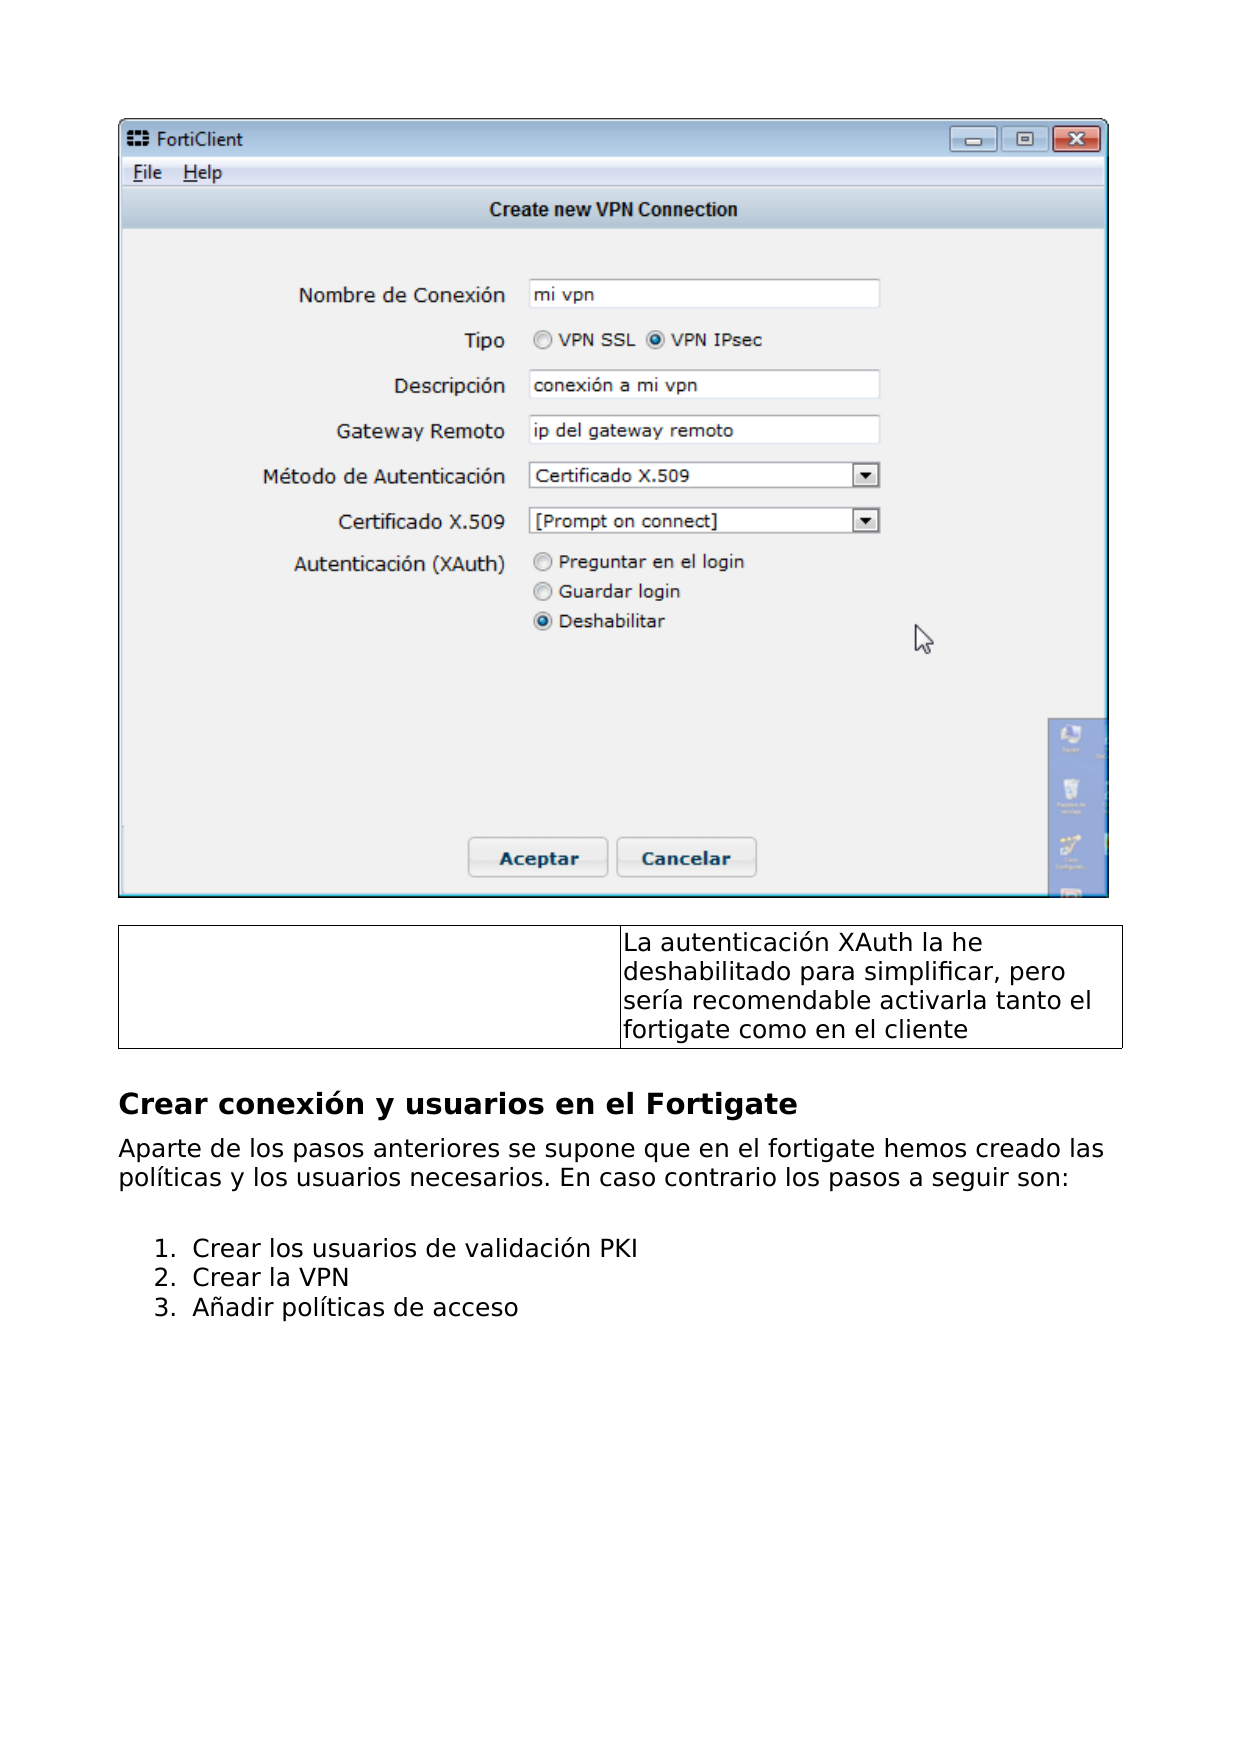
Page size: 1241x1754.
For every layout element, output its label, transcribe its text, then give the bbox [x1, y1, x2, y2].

table_header [119, 926, 620, 1048]
subtitle Crear conexión y usuarios en el Fortigate [118, 1088, 1122, 1122]
list Crear los usuarios de validación PKI [177, 1234, 1122, 1263]
list Añadir políticas de acceso [177, 1293, 1122, 1322]
text Aparte de los pasos anteriores se supone que en el fortigate hemos creado las políticas y los usuarios necesarios. En caso contrario los pasos a seguir son: [118, 1134, 1122, 1192]
picture [118, 118, 1109, 898]
list Crear la VPN [177, 1263, 1122, 1293]
table_header La autenticación XAuth la he deshabilitado para simplificar, pero sería recomendable activarla tanto el fortigate como en el cliente [621, 926, 1122, 1048]
